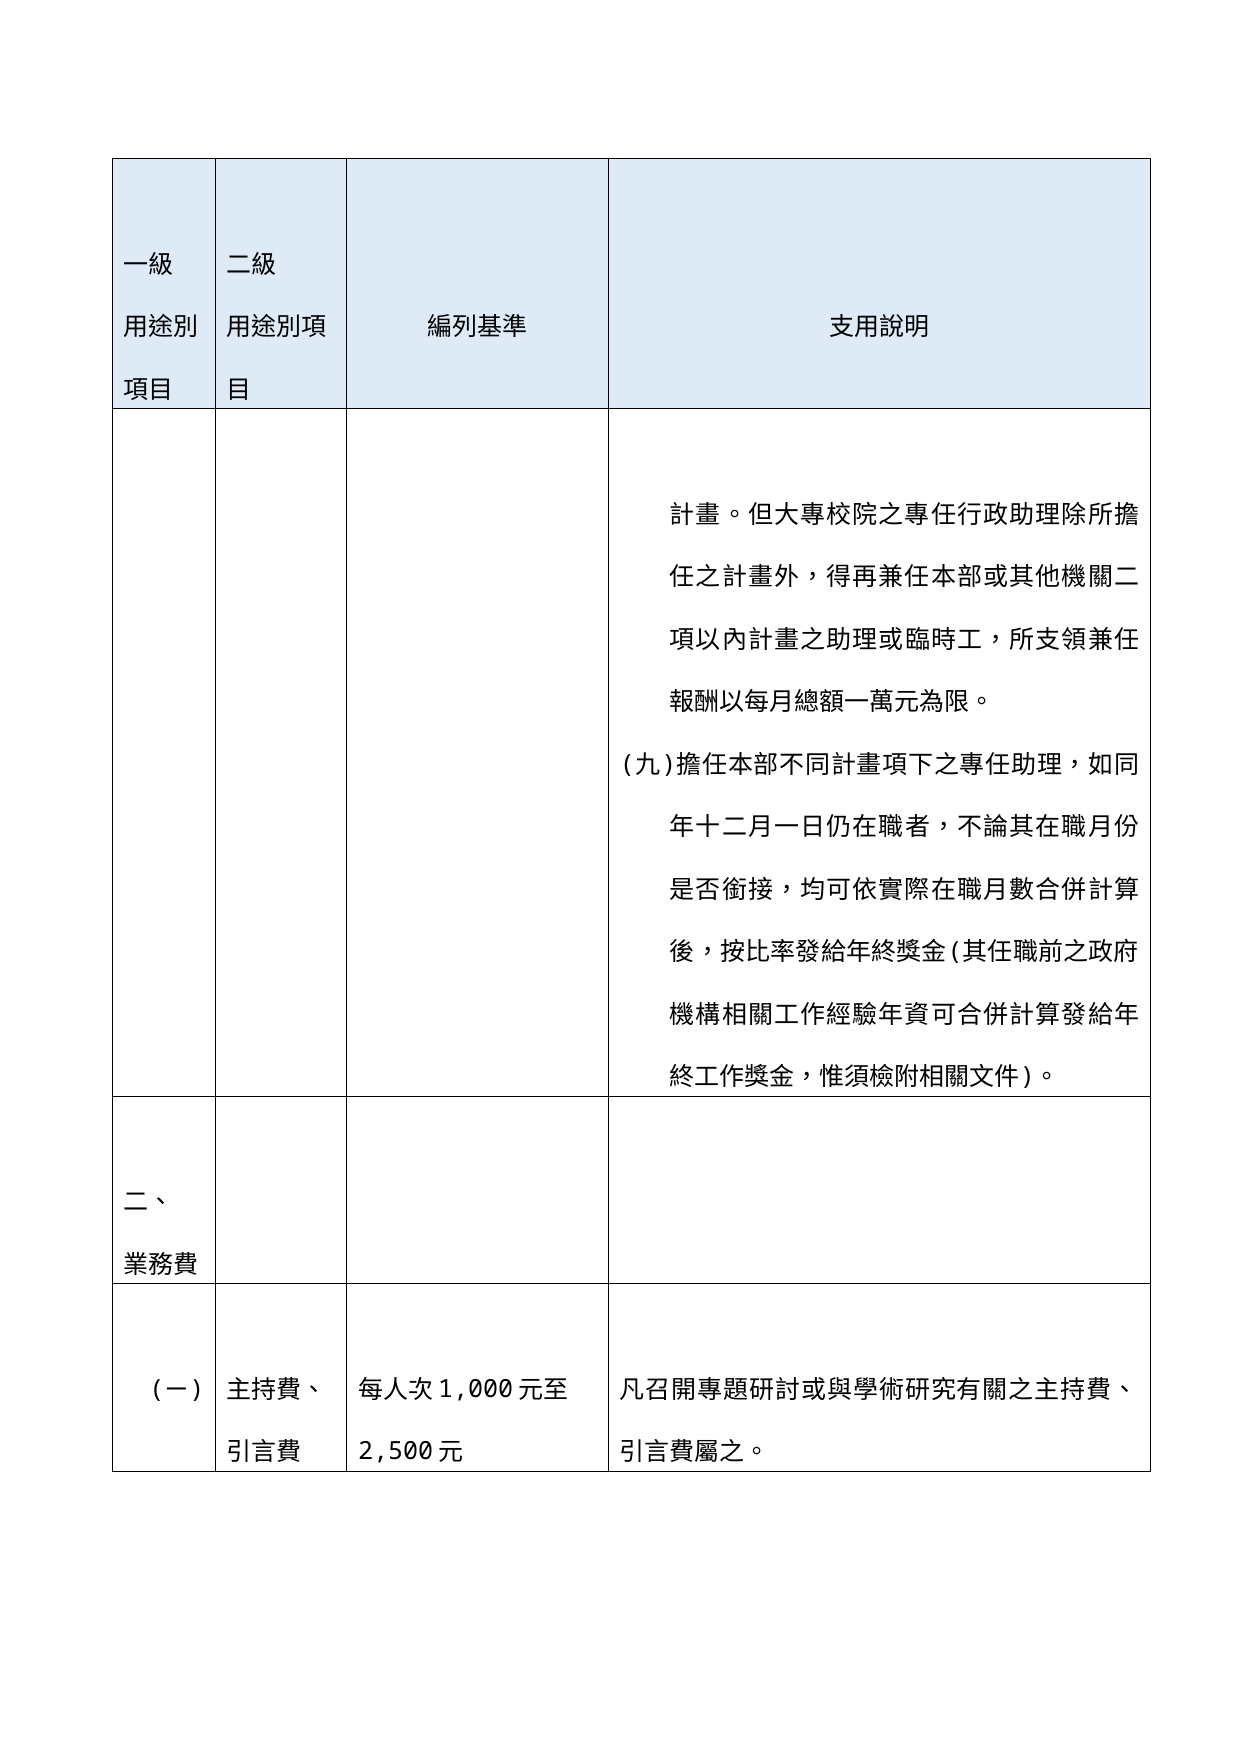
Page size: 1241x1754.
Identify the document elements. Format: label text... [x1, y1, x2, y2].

table_header 編列基準 [347, 159, 608, 408]
table_cell 凡召開專題研討或與學術研究有關之主持費、引言費屬之。 [609, 1284, 1150, 1471]
table_header 一級 用途別項目 [113, 159, 215, 408]
table_cell 每人次1,000元至2,500元 [347, 1284, 608, 1471]
table_header 支用說明 [609, 159, 1150, 408]
table_cell [347, 409, 608, 1096]
table_cell 二、 業務費 [113, 1097, 215, 1283]
table_cell [113, 409, 215, 1096]
table_cell 主持費、引言費 [216, 1284, 346, 1471]
table_cell [216, 409, 346, 1096]
table_cell 計畫。但大專校院之專任行政助理除所擔任之計畫外，得再兼任本部或其他機關二項以內計畫之助理或臨時工，所支領兼任報酬以每月總額一萬元為限。 (九)擔任本部不同計畫項下之專任助理，如同年十二月一日仍在職者，不論其在職月份是否銜接，均可依實際在職月數合併計算後，按比率發給年終獎金(其任職前之政府機構相關工作經驗年資可合併計算發給年終工作獎金，惟須檢附相關文件)。 [609, 409, 1150, 1096]
table_cell [609, 1097, 1150, 1283]
table_header 二級 用途別項目 [216, 159, 346, 408]
table_cell [347, 1097, 608, 1283]
table_cell (ㄧ) [113, 1284, 215, 1471]
table_cell [216, 1097, 346, 1283]
